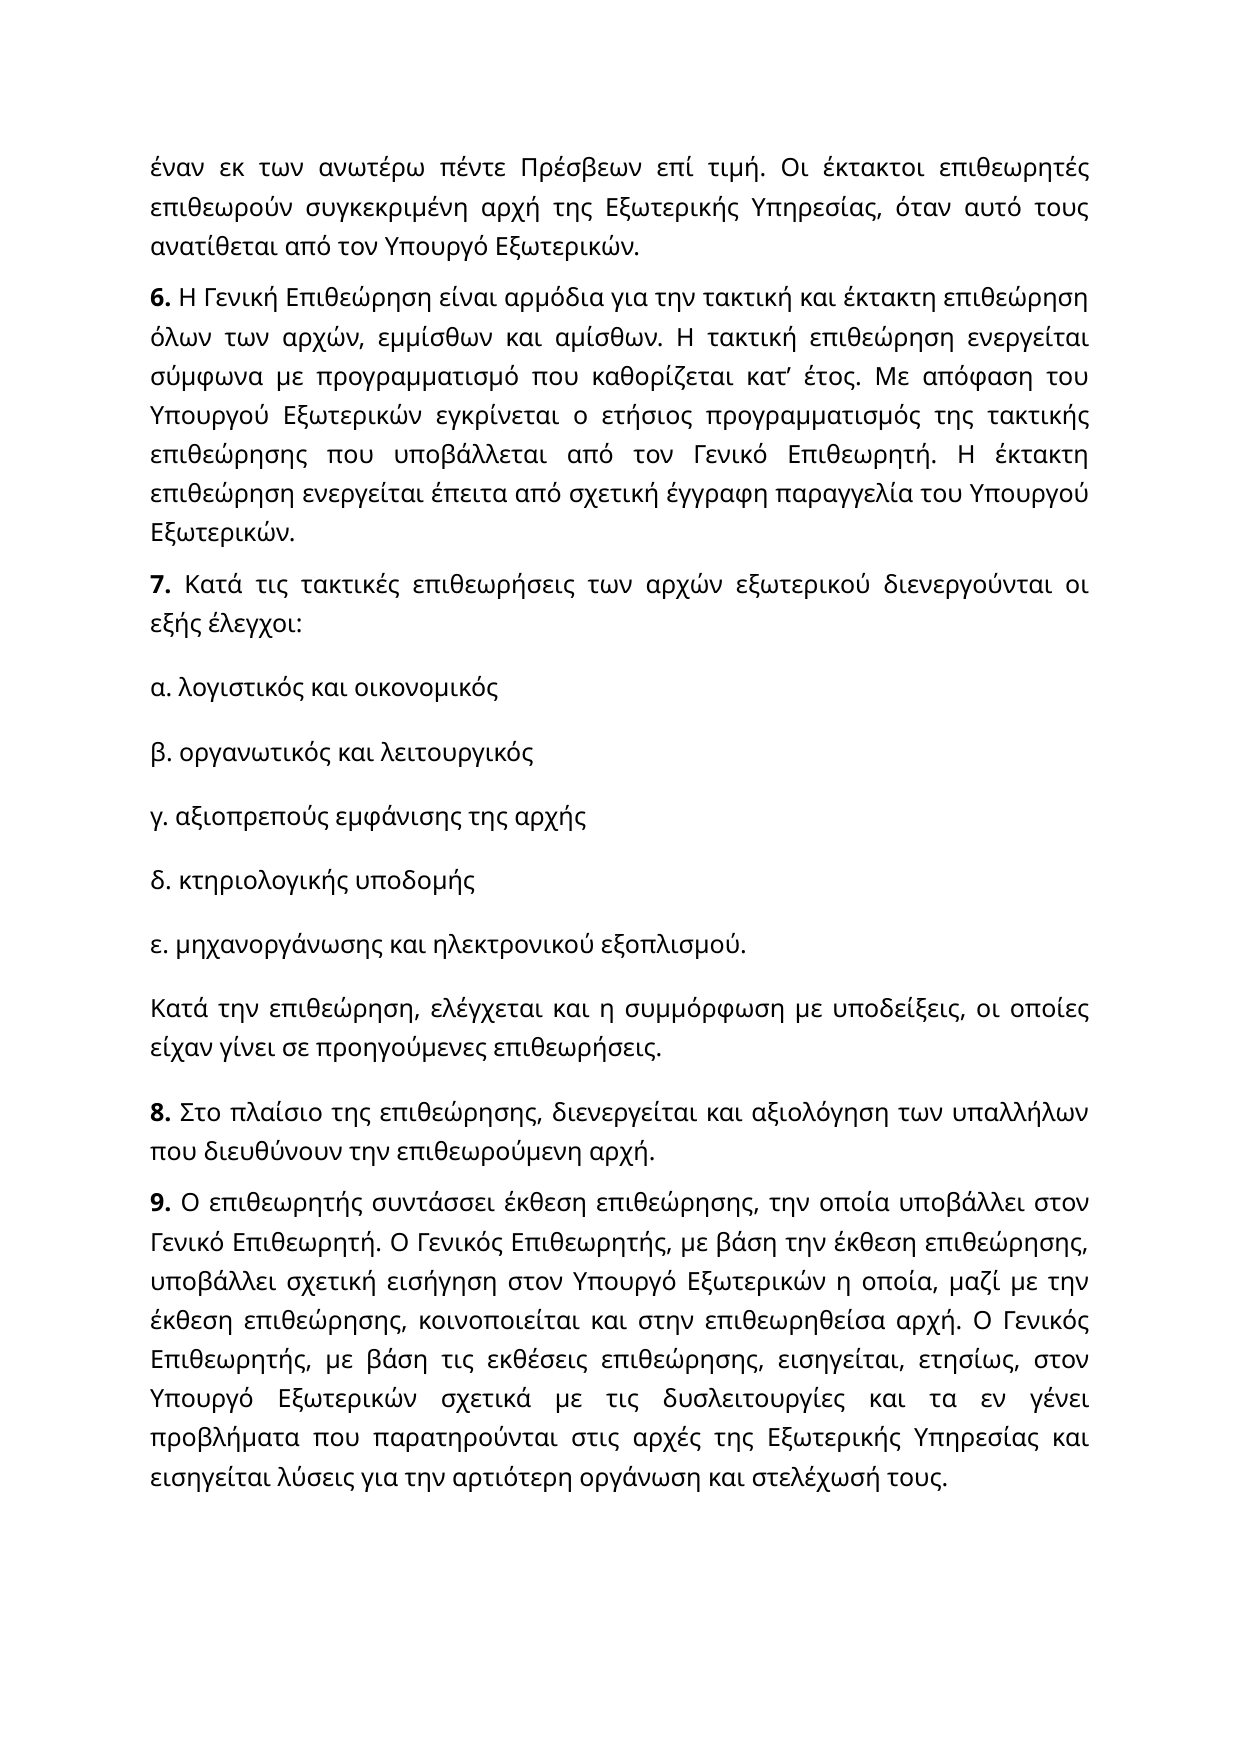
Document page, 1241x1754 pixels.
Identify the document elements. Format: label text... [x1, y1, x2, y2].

text 8. Στο πλαίσιο της επιθεώρησης, διενεργείται και αξιολόγηση των υπαλλήλων που διευθύνουν την επιθεωρούμενη αρχή. [150, 1094, 1090, 1167]
text γ. αξιοπρεπούς εμφάνισης της αρχής [150, 798, 1090, 832]
text δ. κτηριολογικής υποδομής [150, 862, 1090, 897]
text 6. Η Γενική Επιθεώρηση είναι αρμόδια για την τακτική και έκτακτη επιθεώρηση όλων των αρχών, εμμίσθων και αμίσθων. Η τακτική επιθεώρηση ενεργείται σύμφωνα με προγραμματισμό που καθορίζεται κατ’ έτος. Με απόφαση του Υπουργού Εξωτερικών εγκρίνεται ο ετήσιος προγραμματισμός της τακτικής επιθεώρησης που υποβάλλεται από τον Γενικό Επιθεωρητή. Η έκτακτη επιθεώρηση ενεργείται έπειτα από σχετική έγγραφη παραγγελία του Υπουργού Εξωτερικών. [150, 280, 1090, 549]
text 9. Ο επιθεωρητής συντάσσει έκθεση επιθεώρησης, την οποία υποβάλλει στον Γενικό Επιθεωρητή. Ο Γενικός Επιθεωρητής, με βάση την έκθεση επιθεώρησης, υποβάλλει σχετική εισήγηση στον Υπουργό Εξωτερικών η οποία, μαζί με την έκθεση επιθεώρησης, κοινοποιείται και στην επιθεωρηθείσα αρχή. Ο Γενικός Επιθεωρητής, με βάση τις εκθέσεις επιθεώρησης, εισηγείται, ετησίως, στον Υπουργό Εξωτερικών σχετικά με τις δυσλειτουργίες και τα εν γένει προβλήματα που παρατηρούνται στις αρχές της Εξωτερικής Υπηρεσίας και εισηγείται λύσεις για την αρτιότερη οργάνωση και στελέχωσή τους. [150, 1185, 1090, 1493]
text β. οργανωτικός και λειτουργικός [150, 734, 1090, 768]
text ε. μηχανοργάνωσης και ηλεκτρονικού εξοπλισμού. [150, 927, 1090, 961]
text α. λογιστικός και οικονομικός [150, 670, 1090, 704]
text Κατά την επιθεώρηση, ελέγχεται και η συμμόρφωση με υποδείξεις, οι οποίες είχαν γίνει σε προηγούμενες επιθεωρήσεις. [150, 991, 1090, 1064]
text έναν εκ των ανωτέρω πέντε Πρέσβεων επί τιμή. Οι έκτακτοι επιθεωρητές επιθεωρούν συγκεκριμένη αρχή της Εξωτερικής Υπηρεσίας, όταν αυτό τους ανατίθεται από τον Υπουργό Εξωτερικών. [150, 150, 1090, 262]
text 7. Κατά τις τακτικές επιθεωρήσεις των αρχών εξωτερικού διενεργούνται οι εξής έλεγχοι: [150, 567, 1090, 640]
